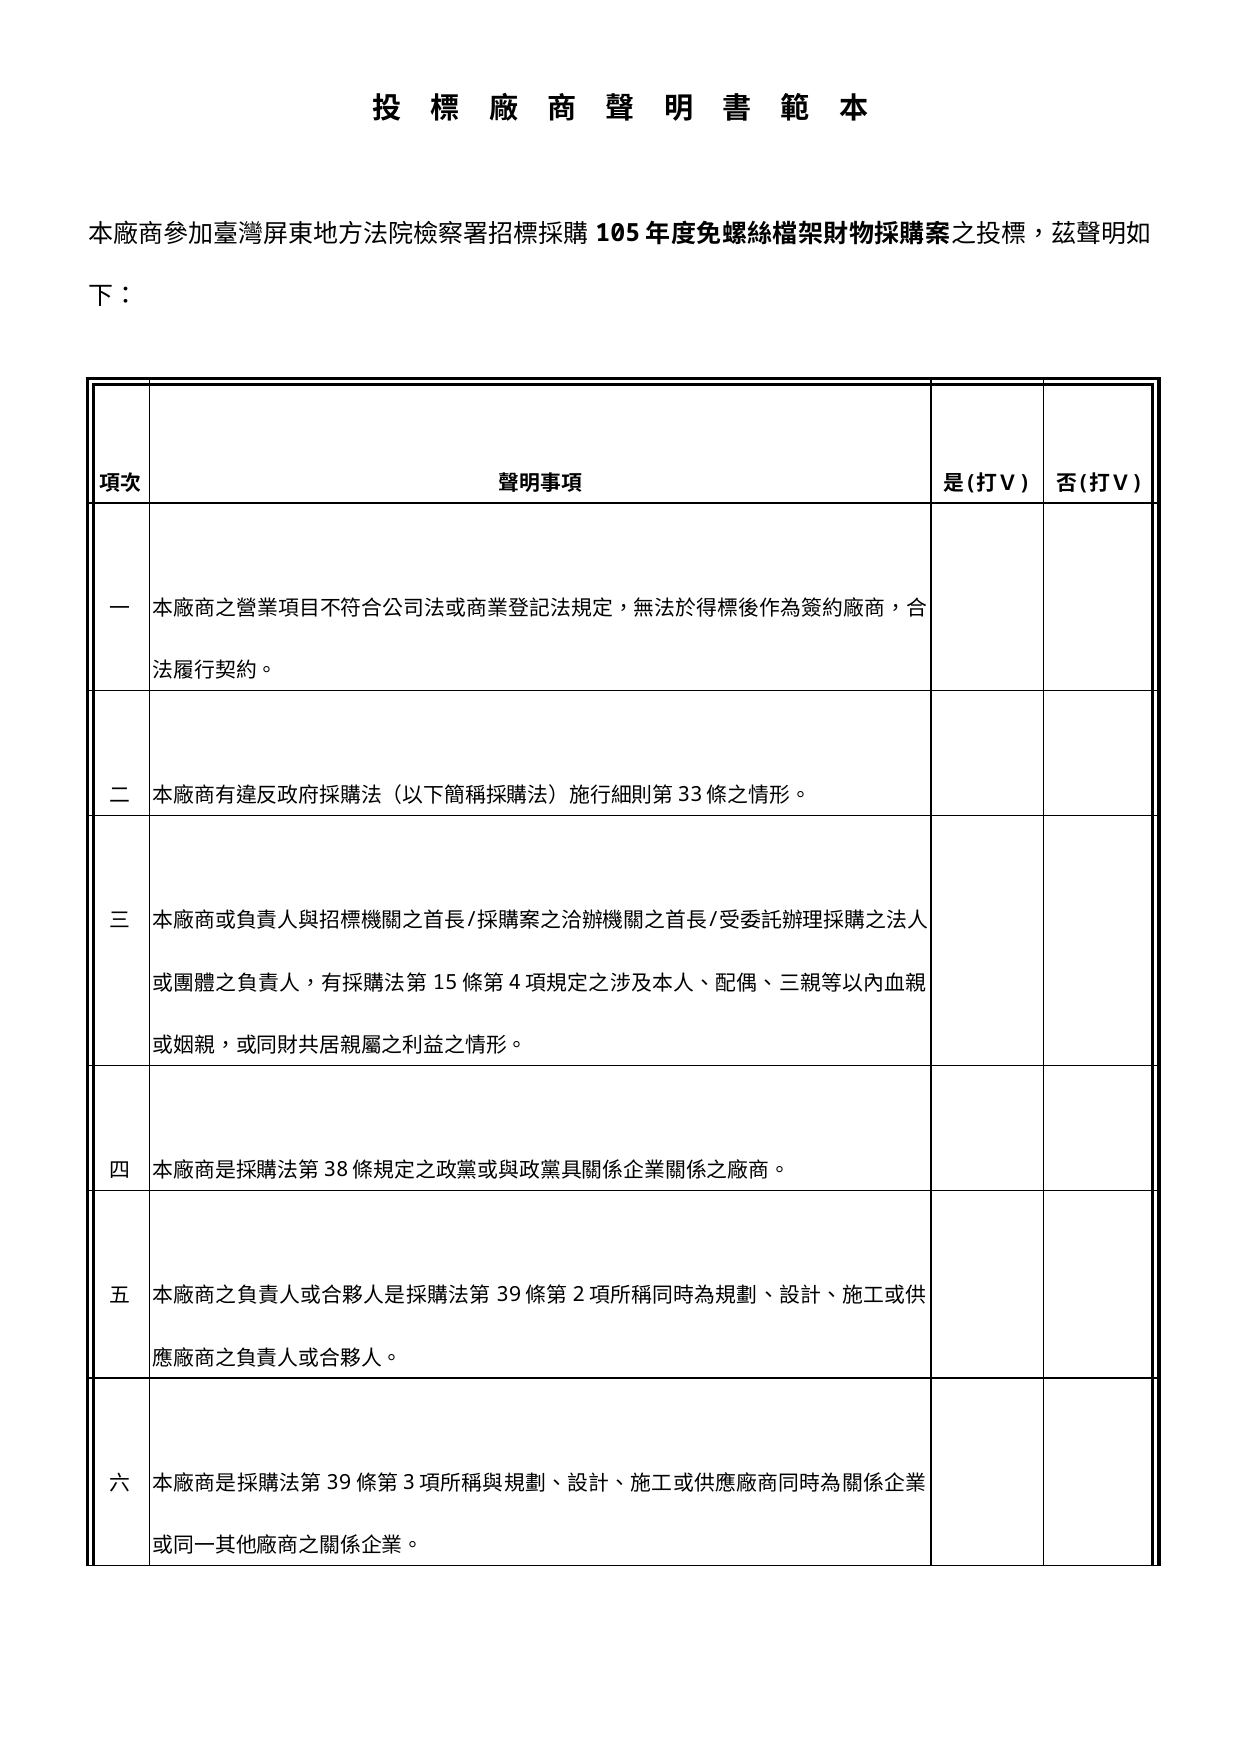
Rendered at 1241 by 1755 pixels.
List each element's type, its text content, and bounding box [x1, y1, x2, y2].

table_cell 本廠商之營業項目不符合公司法或商業登記法規定，無法於得標後作為簽約廠商，合法履行契約。 [150, 504, 930, 689]
table_cell 本廠商有違反政府採購法（以下簡稱採購法）施行細則第33條之情形。 [150, 691, 930, 814]
table_cell 三 [95, 816, 149, 1064]
table_header 聲明事項 [150, 386, 930, 502]
table_cell 本廠商之負責人或合夥人是採購法第39條第2項所稱同時為規劃、設計、施工或供應廠商之負責人或合夥人。 [150, 1191, 930, 1377]
table_header 項次 [90, 380, 149, 502]
table_cell 二 [95, 691, 149, 814]
table_cell 五 [95, 1191, 149, 1377]
table_cell 本廠商或負責人與招標機關之首長/採購案之洽辦機關之首長/受委託辦理採購之法人或團體之負責人，有採購法第15條第4項規定之涉及本人、配偶、三親等以內血親或姻親，或同財共居親屬之利益之情形。 [150, 816, 930, 1064]
table_cell 一 [95, 504, 149, 689]
table_cell [932, 504, 1043, 689]
table_header 是(打Ｖ) [932, 386, 1043, 502]
table_cell [932, 816, 1043, 1064]
table_cell [1044, 1066, 1151, 1189]
table_cell [932, 1066, 1043, 1189]
table_cell [932, 1379, 1043, 1564]
table_cell [1044, 691, 1151, 814]
text 本廠商參加臺灣屏東地方法院檢察署招標採購105年度免螺絲檔架財物採購案之投標，茲聲明如下： [89, 189, 1152, 314]
table_cell [1044, 504, 1151, 689]
table_cell [932, 691, 1043, 814]
text 投 標 廠 商 聲 明 書 範 本 [89, 64, 1152, 127]
table_cell [932, 1191, 1043, 1377]
table_cell [1044, 1379, 1151, 1564]
table_cell 本廠商是採購法第39條第3項所稱與規劃、設計、施工或供應廠商同時為關係企業或同一其他廠商之關係企業。 [150, 1379, 930, 1564]
table_cell 本廠商是採購法第38條規定之政黨或與政黨具關係企業關係之廠商。 [150, 1066, 930, 1189]
table_cell 六 [95, 1379, 149, 1564]
table_header 否(打Ｖ) [1044, 380, 1156, 502]
table_cell [1044, 1191, 1151, 1377]
table_cell [1044, 816, 1151, 1064]
table_cell 四 [95, 1066, 149, 1189]
